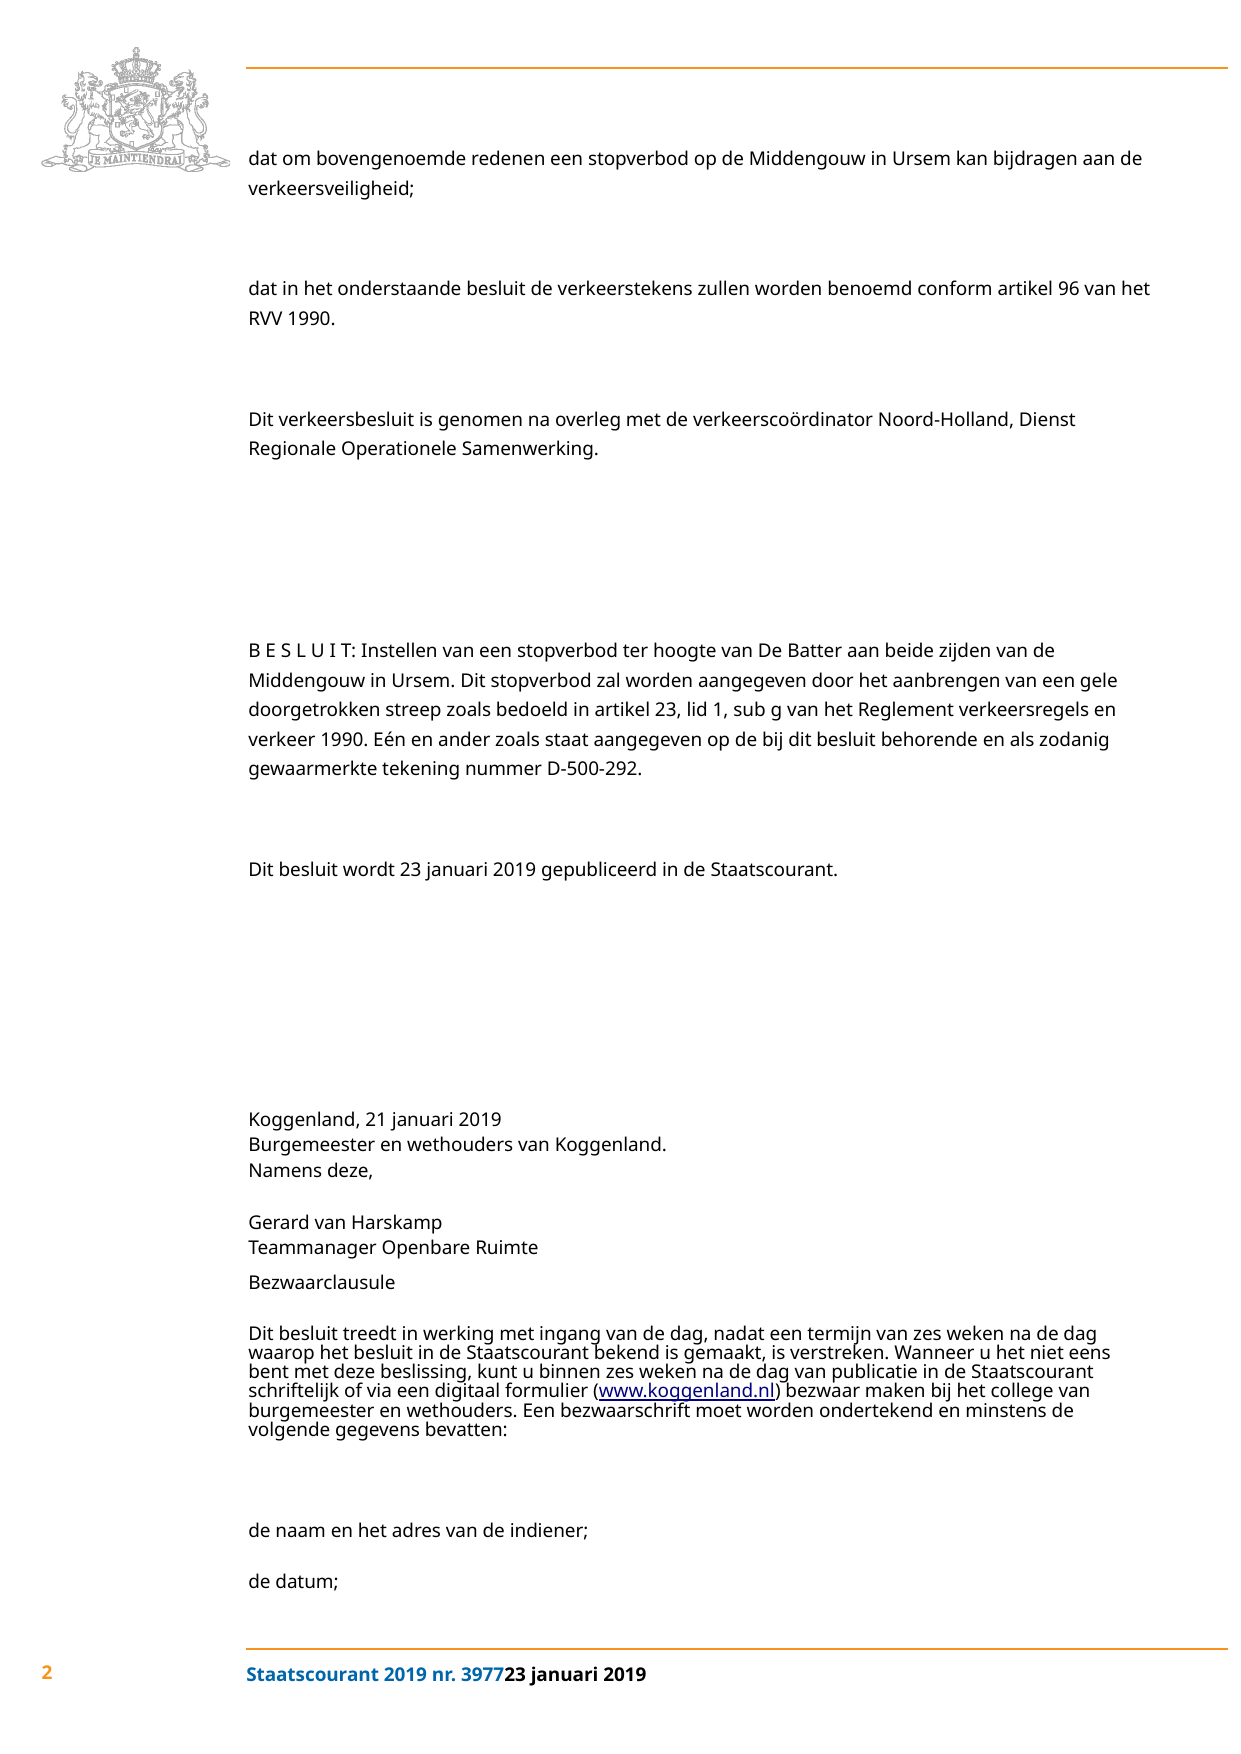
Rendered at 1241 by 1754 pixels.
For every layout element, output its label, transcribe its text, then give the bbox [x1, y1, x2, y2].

picture [41, 47, 231, 172]
text Burgemeester en wethouders van Koggenland. [248, 1132, 1152, 1157]
text Koggenland, 21 januari 2019 [248, 1106, 1152, 1132]
text Bezwaarclausule [248, 1274, 1152, 1293]
text dat om bovengenoemde redenen een stopverbod op de Middengouw in Ursem kan bijdragen aan de verkeersveiligheid; [248, 145, 1152, 201]
text de datum; [248, 1573, 1152, 1592]
text de naam en het adres van de indiener; [248, 1522, 1152, 1541]
text Namens deze, [248, 1157, 1152, 1183]
text B E S L U I T: Instellen van een stopverbod ter hoogte van De Batter aan beide zijden van de Middengouw in Ursem. Dit stopverbod zal worden aangegeven door het aanbrengen van een gele doorgetrokken streep zoals bedoeld in artikel 23, lid 1, sub g van het Reglement verkeersregels en verkeer 1990. Eén en ander zoals staat aangegeven op de bij dit besluit behorende en als zodanig gewaarmerkte tekening nummer D-500-292. [248, 637, 1152, 781]
text Dit besluit treedt in werking met ingang van de dag, nadat een termijn van zes weken na de dag waarop het besluit in de Staatscourant bekend is gemaakt, is verstreken. Wanneer u het niet eens bent met deze beslissing, kunt u binnen zes weken na de dag van publicatie in de Staatscourant schriftelijk of via een digitaal formulier (www.koggenland.nl) bezwaar maken bij het college van burgemeester en wethouders. Een bezwaarschrift moet worden ondertekend en minstens de volgende gegevens bevatten: [248, 1324, 1152, 1440]
text Dit verkeersbesluit is genomen na overleg met de verkeerscoördinator Noord-Holland, Dienst Regionale Operationele Samenwerking. [248, 406, 1152, 461]
text Gerard van Harskamp [248, 1209, 1152, 1234]
text dat in het onderstaande besluit de verkeerstekens zullen worden benoemd conform artikel 96 van het RVV 1990. [248, 276, 1152, 331]
text Dit besluit wordt 23 januari 2019 gepubliceerd in de Staatscourant. [248, 856, 1152, 882]
text Teammanager Openbare Ruimte [248, 1234, 1152, 1260]
